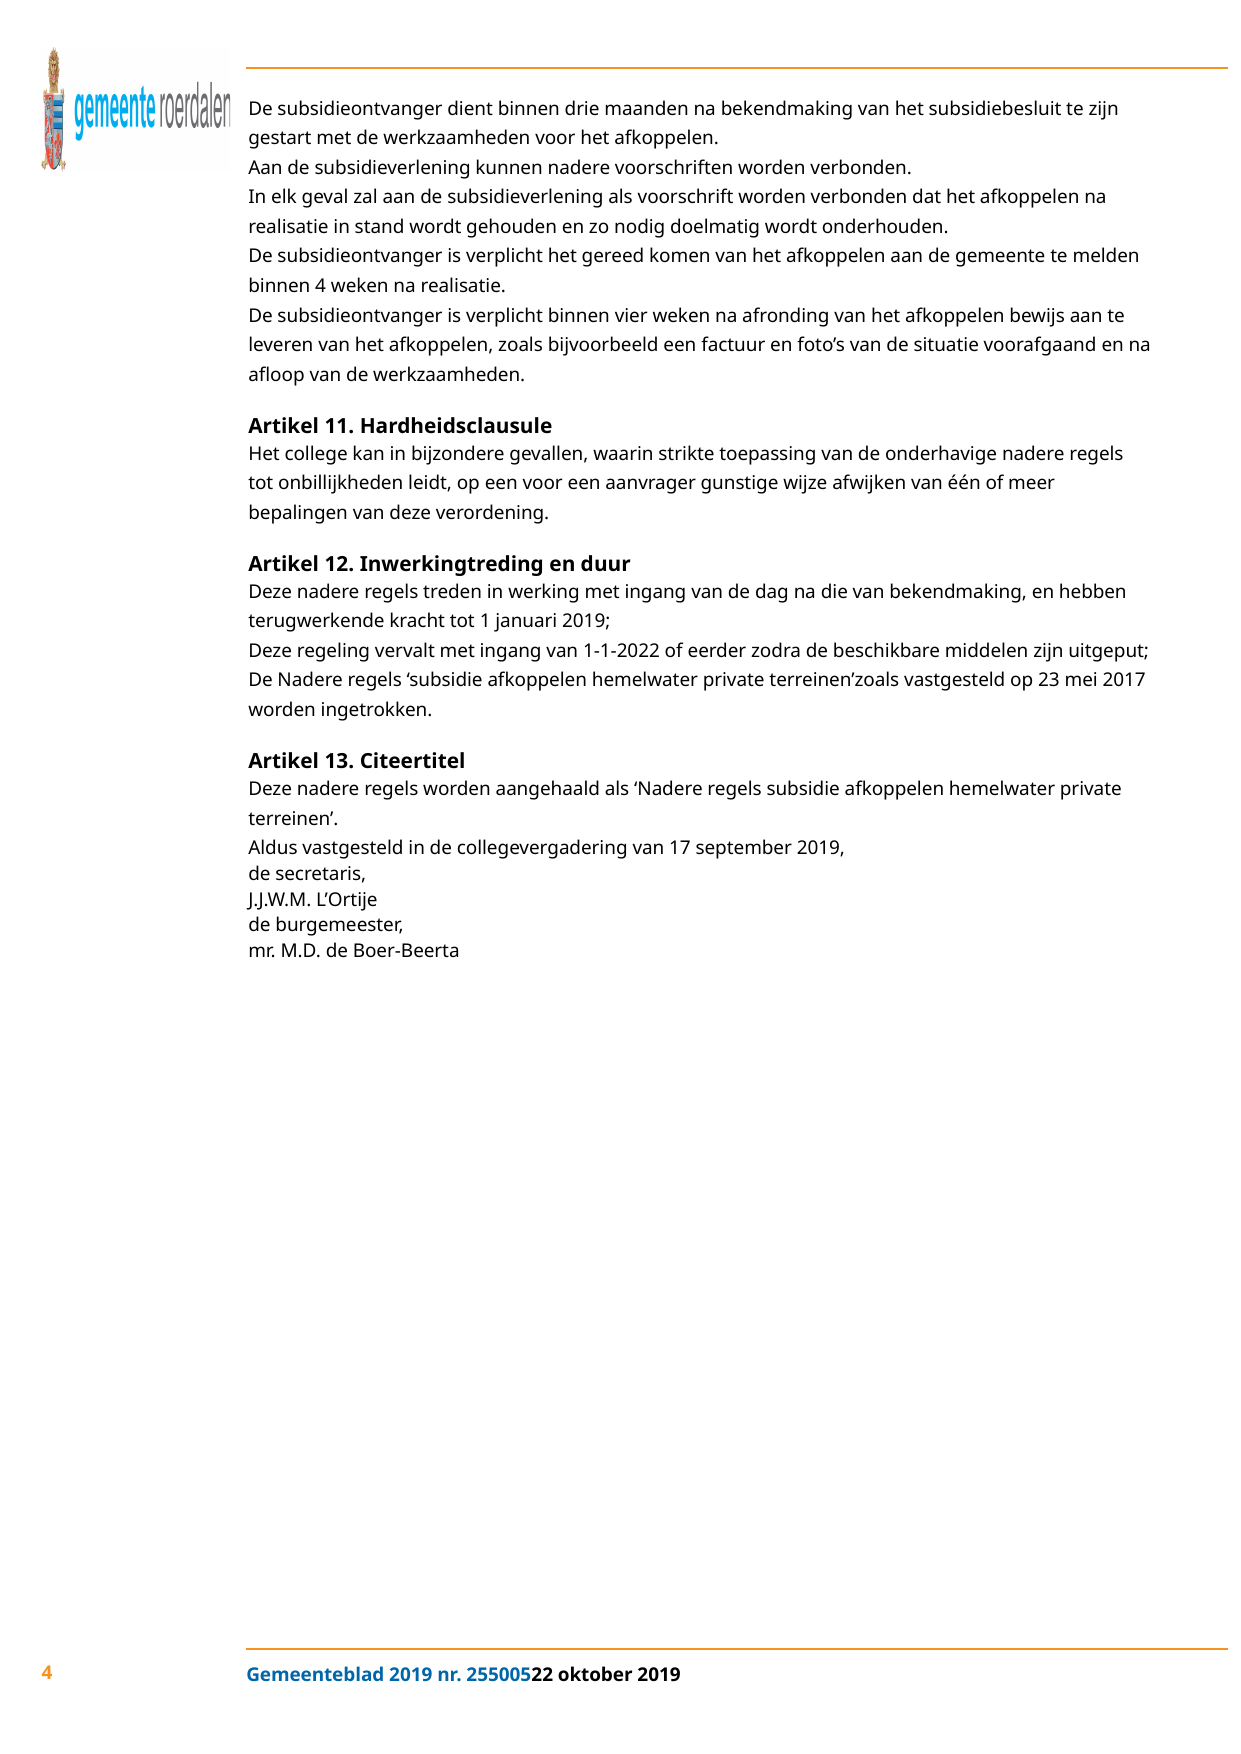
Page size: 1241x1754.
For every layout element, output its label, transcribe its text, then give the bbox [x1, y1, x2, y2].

text Deze nadere regels worden aangehaald als ‘Nadere regels subsidie afkoppelen hemelwater private terreinen’. [248, 775, 1152, 830]
text Artikel 13. Citeertitel [248, 747, 1152, 775]
text Deze regeling vervalt met ingang van 1-1-2022 of eerder zodra de beschikbare middelen zijn uitgeput; [248, 637, 1152, 663]
text De subsidieontvanger is verplicht binnen vier weken na afronding van het afkoppelen bewijs aan te leveren van het afkoppelen, zoals bijvoorbeeld een factuur en foto’s van de situatie voorafgaand en na afloop van de werkzaamheden. [248, 302, 1152, 387]
text bepalingen van deze verordening. [248, 499, 1152, 525]
text Aan de subsidieverlening kunnen nadere voorschriften worden verbonden. [248, 154, 1152, 180]
text Deze nadere regels treden in werking met ingang van de dag na die van bekendmaking, en hebben terugwerkende kracht tot 1 januari 2019; [248, 578, 1152, 633]
text De subsidieontvanger is verplicht het gereed komen van het afkoppelen aan de gemeente te melden binnen 4 weken na realisatie. [248, 243, 1152, 298]
text mr. M.D. de Boer-Beerta [248, 937, 1152, 963]
text De subsidieontvanger dient binnen drie maanden na bekendmaking van het subsidiebesluit te zijn gestart met de werkzaamheden voor het afkoppelen. [248, 95, 1152, 150]
text de burgemeester, [248, 911, 1152, 937]
text de secretaris, [248, 860, 1152, 886]
text Het college kan in bijzondere gevallen, waarin strikte toepassing van de onderhavige nadere regels tot onbillijkheden leidt, op een voor een aanvrager gunstige wijze afwijken van één of meer [248, 440, 1152, 495]
text Artikel 12. Inwerkingtreding en duur [248, 549, 1152, 578]
text Artikel 11. Hardheidsclausule [248, 411, 1152, 440]
picture [41, 47, 231, 172]
text Aldus vastgesteld in de collegevergadering van 17 september 2019, [248, 834, 1152, 860]
text De Nadere regels ‘subsidie afkoppelen hemelwater private terreinen’zoals vastgesteld op 23 mei 2017 worden ingetrokken. [248, 667, 1152, 722]
text J.J.W.M. L’Ortije [248, 886, 1152, 911]
text In elk geval zal aan de subsidieverlening als voorschrift worden verbonden dat het afkoppelen na realisatie in stand wordt gehouden en zo nodig doelmatig wordt onderhouden. [248, 183, 1152, 239]
